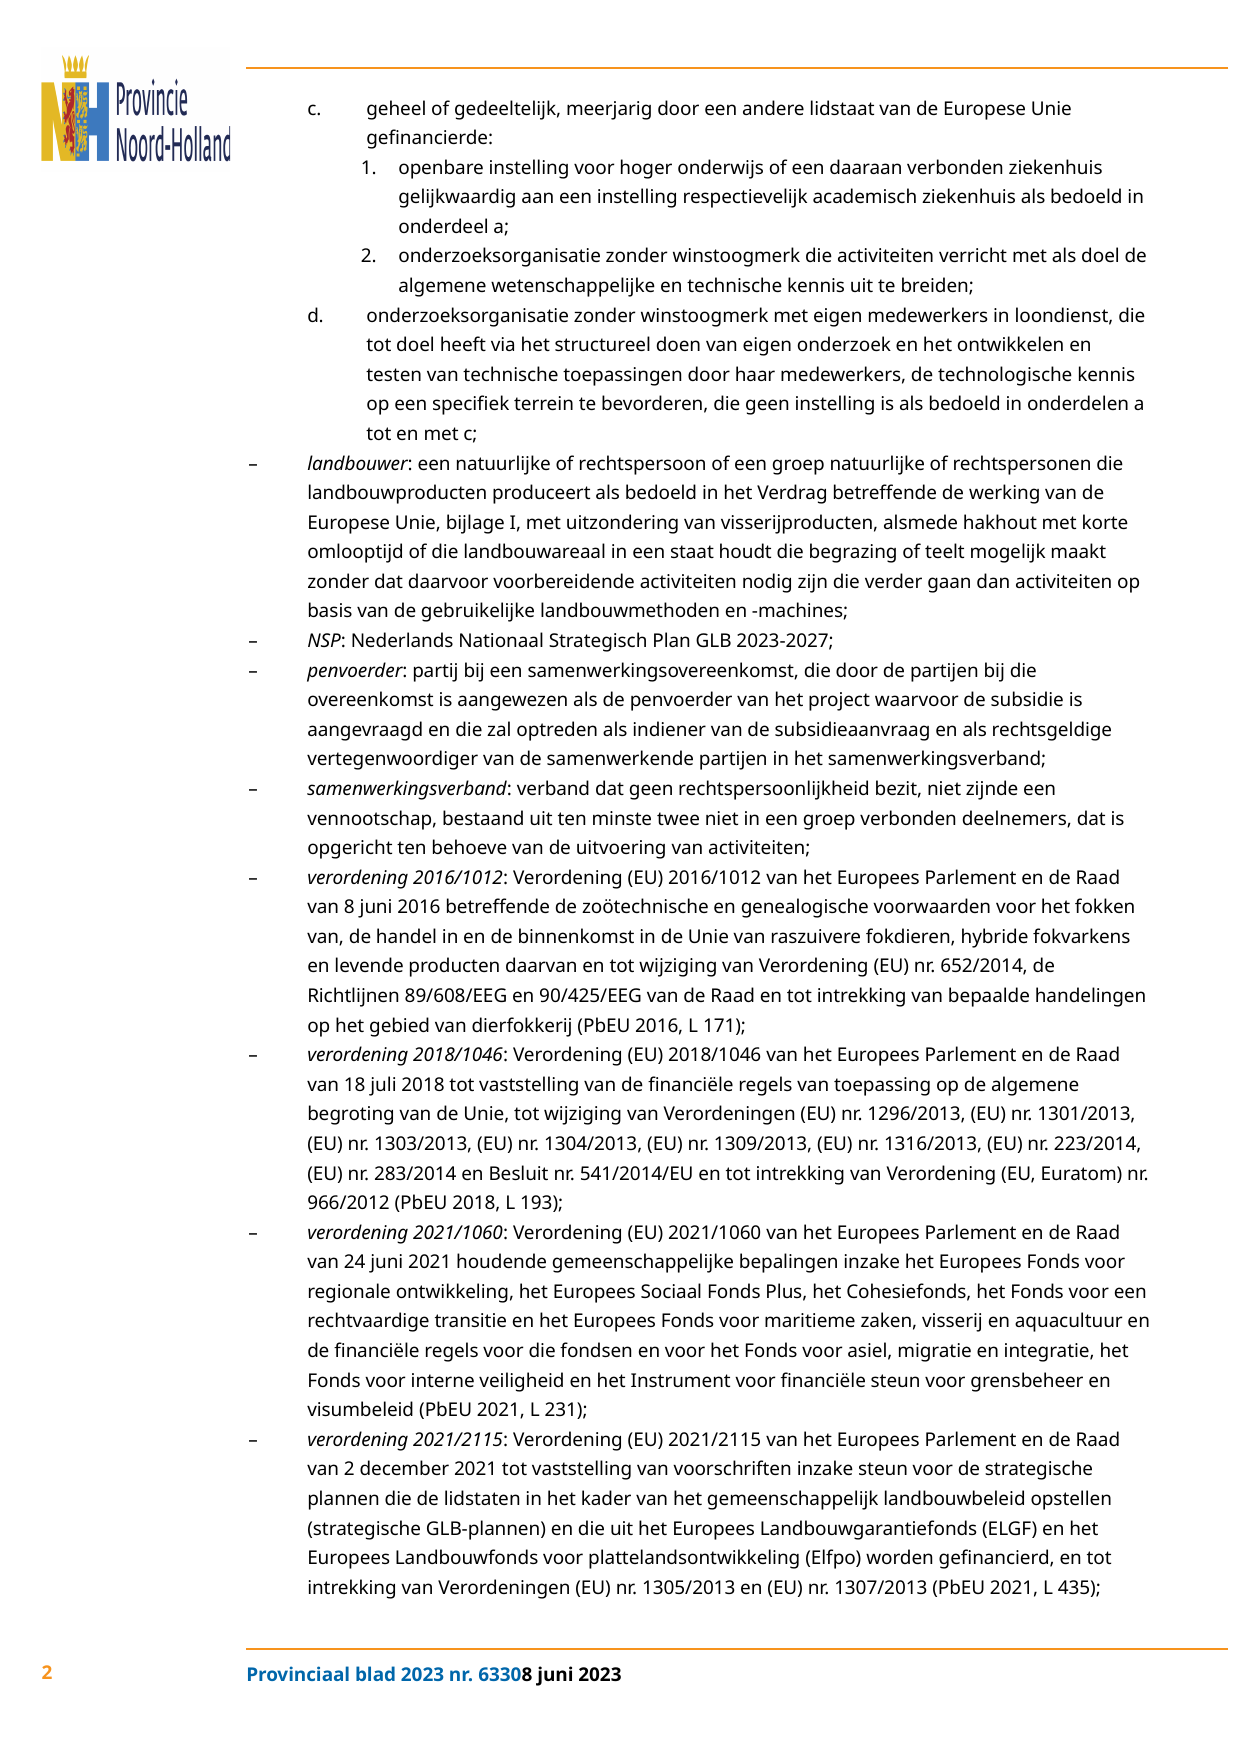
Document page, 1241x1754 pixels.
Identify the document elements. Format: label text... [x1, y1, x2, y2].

list samenwerkingsverband: verband dat geen rechtspersoonlijkheid bezit, niet zijnde een vennootschap, bestaand uit ten minste twee niet in een groep verbonden deelnemers, dat is opgericht ten behoeve van de uitvoering van activiteiten; [248, 775, 1152, 860]
list verordening 2021/1060: Verordening (EU) 2021/1060 van het Europees Parlement en de Raad van 24 juni 2021 houdende gemeenschappelijke bepalingen inzake het Europees Fonds voor regionale ontwikkeling, het Europees Sociaal Fonds Plus, het Cohesiefonds, het Fonds voor een rechtvaardige transitie en het Europees Fonds voor maritieme zaken, visserij en aquacultuur en de financiële regels voor die fondsen en voor het Fonds voor asiel, migratie en integratie, het Fonds voor interne veiligheid en het Instrument voor financiële steun voor grensbeheer en visumbeleid (PbEU 2021, L 231); [248, 1219, 1152, 1422]
list verordening 2016/1012: Verordening (EU) 2016/1012 van het Europees Parlement en de Raad van 8 juni 2016 betreffende de zoötechnische en genealogische voorwaarden voor het fokken van, de handel in en de binnenkomst in de Unie van raszuivere fokdieren, hybride fokvarkens en levende producten daarvan en tot wijziging van Verordening (EU) nr. 652/2014, de Richtlijnen 89/608/EEG en 90/425/EEG van de Raad en tot intrekking van bepaalde handelingen op het gebied van dierfokkerij (PbEU 2016, L 171); [248, 864, 1152, 1038]
list penvoerder: partij bij een samenwerkingsovereenkomst, die door de partijen bij die overeenkomst is aangewezen als de penvoerder van het project waarvoor de subsidie is aangevraagd en die zal optreden als indiener van de subsidieaanvraag en als rechtsgeldige vertegenwoordiger van de samenwerkende partijen in het samenwerkingsverband; [248, 657, 1152, 771]
list verordening 2021/2115: Verordening (EU) 2021/2115 van het Europees Parlement en de Raad van 2 december 2021 tot vaststelling van voorschriften inzake steun voor de strategische plannen die de lidstaten in het kader van het gemeenschappelijk landbouwbeleid opstellen (strategische GLB-plannen) en die uit het Europees Landbouwgarantiefonds (ELGF) en het Europees Landbouwfonds voor plattelandsontwikkeling (Elfpo) worden gefinancierd, en tot intrekking van Verordeningen (EU) nr. 1305/2013 en (EU) nr. 1307/2013 (PbEU 2021, L 435); [248, 1426, 1152, 1600]
list NSP: Nederlands Nationaal Strategisch Plan GLB 2023-2027; [248, 627, 1152, 653]
list onderzoeksorganisatie zonder winstoogmerk met eigen medewerkers in loondienst, die tot doel heeft via het structureel doen van eigen onderzoek en het ontwikkelen en testen van technische toepassingen door haar medewerkers, de technologische kennis op een specifiek terrein te bevorderen, die geen instelling is als bedoeld in onderdelen a tot en met c; [307, 302, 1152, 446]
list openbare instelling voor hoger onderwijs of een daaraan verbonden ziekenhuis gelijkwaardig aan een instelling respectievelijk academisch ziekenhuis als bedoeld in onderdeel a; [361, 154, 1152, 239]
list verordening 2018/1046: Verordening (EU) 2018/1046 van het Europees Parlement en de Raad van 18 juli 2018 tot vaststelling van de financiële regels van toepassing op de algemene begroting van de Unie, tot wijziging van Verordeningen (EU) nr. 1296/2013, (EU) nr. 1301/2013, (EU) nr. 1303/2013, (EU) nr. 1304/2013, (EU) nr. 1309/2013, (EU) nr. 1316/2013, (EU) nr. 223/2014, (EU) nr. 283/2014 en Besluit nr. 541/2014/EU en tot intrekking van Verordening (EU, Euratom) nr. 966/2012 (PbEU 2018, L 193); [248, 1041, 1152, 1215]
list landbouwer: een natuurlijke of rechtspersoon of een groep natuurlijke of rechtspersonen die landbouwproducten produceert als bedoeld in het Verdrag betreffende de werking van de Europese Unie, bijlage I, met uitzondering van visserijproducten, alsmede hakhout met korte omlooptijd of die landbouwareaal in een staat houdt die begrazing of teelt mogelijk maakt zonder dat daarvoor voorbereidende activiteiten nodig zijn die verder gaan dan activiteiten op basis van de gebruikelijke landbouwmethoden en -machines; [248, 450, 1152, 623]
list onderzoeksorganisatie zonder winstoogmerk die activiteiten verricht met als doel de algemene wetenschappelijke en technische kennis uit te breiden; [361, 243, 1152, 298]
picture [41, 47, 231, 172]
list geheel of gedeeltelijk, meerjarig door een andere lidstaat van de Europese Unie gefinancierde: [307, 95, 1152, 150]
